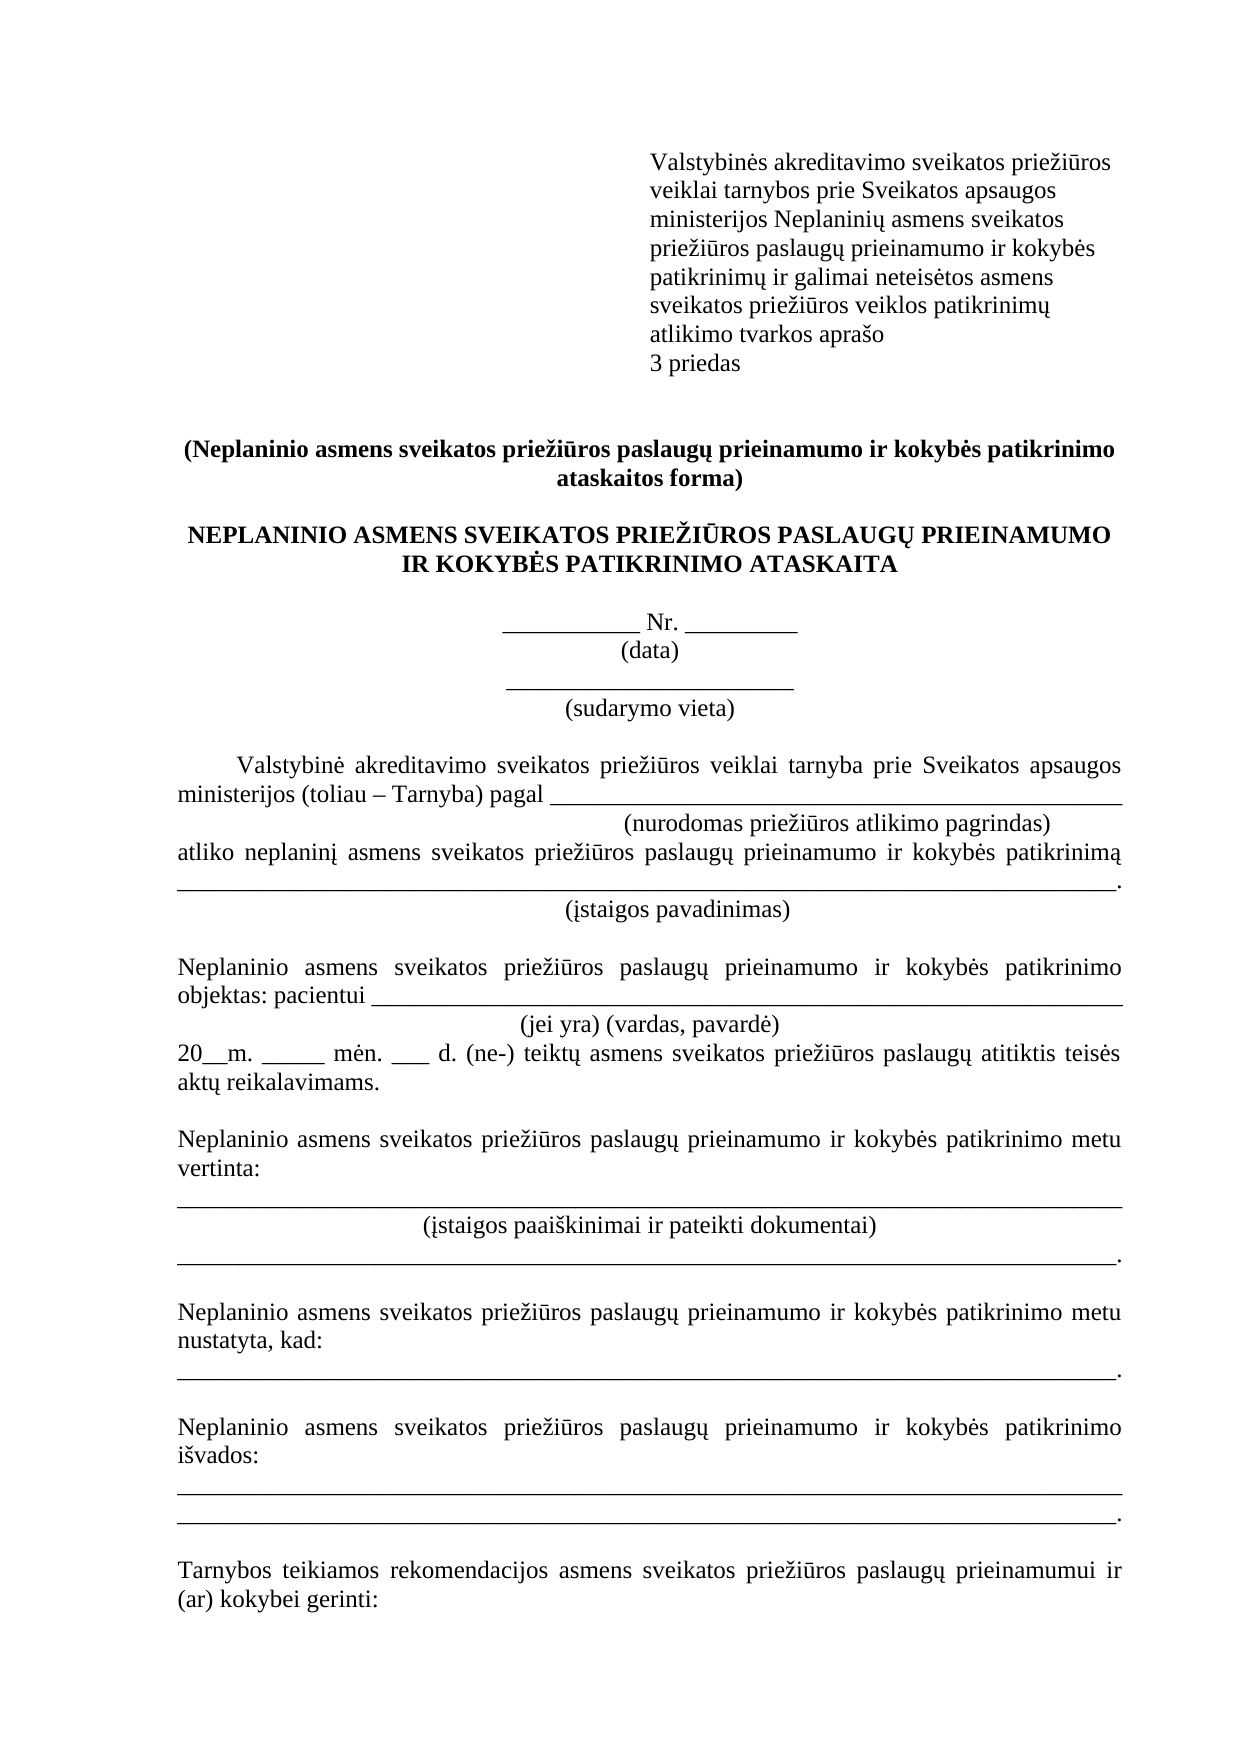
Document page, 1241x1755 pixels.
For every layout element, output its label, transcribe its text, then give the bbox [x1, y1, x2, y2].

text (įstaigos paaiškinimai ir pateikti dokumentai) [177, 1211, 1122, 1239]
text Neplaninio asmens sveikatos priežiūros paslaugų prieinamumo ir kokybės patikrinimo metu vertinta: [177, 1124, 1122, 1182]
text Tarnybos teikiamos rekomendacijos asmens sveikatos priežiūros paslaugų prieinamumui ir (ar) kokybei gerinti: [177, 1556, 1122, 1613]
text (data) [177, 636, 1122, 664]
text (Neplaninio asmens sveikatos priežiūros paslaugų prieinamumo ir kokybės patikrinimo ataskaitos forma) [177, 434, 1122, 492]
text (nurodomas priežiūros atlikimo pagrindas) [552, 808, 1122, 837]
text Valstybinės akreditavimo sveikatos priežiūros veiklai tarnybos prie Sveikatos apsaugos ministerijos Neplaninių asmens sveikatos priežiūros paslaugų prieinamumo ir kokybės patikrinimų ir galimai neteisėtos asmens sveikatos priežiūros veiklos patikrinimų atlikimo tvarkos aprašo [649, 147, 1122, 348]
text (įstaigos pavadinimas) [177, 894, 1122, 923]
text Neplaninio asmens sveikatos priežiūros paslaugų prieinamumo ir kokybės patikrinimo objektas: pacientui [177, 952, 1122, 1009]
text _______________________ [177, 664, 1122, 693]
text Neplaninio asmens sveikatos priežiūros paslaugų prieinamumo ir kokybės patikrinimo metu nustatyta, kad: [177, 1297, 1122, 1354]
text (sudarymo vieta) [177, 693, 1122, 722]
text Valstybinė akreditavimo sveikatos priežiūros veiklai tarnyba prie Sveikatos apsaugos ministerijos (toliau – Tarnyba) pagal [177, 751, 1122, 808]
text ___________ Nr. _________ [177, 607, 1122, 636]
text 20__m. _____ mėn. ___ d. (ne-) teiktų asmens sveikatos priežiūros paslaugų atitiktis teisės aktų reikalavimams. [177, 1038, 1122, 1096]
text 3 priedas [649, 348, 1122, 377]
text NEPLANINIO ASMENS SVEIKATOS PRIEŽIŪROS PASLAUGŲ PRIEINAMUMO IR KOKYBĖS PATIKRINIMO ataskaitA [177, 521, 1122, 578]
text . [177, 1239, 1122, 1268]
text . [177, 1354, 1122, 1383]
text (jei yra) (vardas, pavardė) [177, 1009, 1122, 1038]
text . [177, 1498, 1122, 1527]
text atliko neplaninį asmens sveikatos priežiūros paslaugų prieinamumo ir kokybės patikrinimą . [177, 837, 1122, 894]
text Neplaninio asmens sveikatos priežiūros paslaugų prieinamumo ir kokybės patikrinimo išvados: [177, 1412, 1122, 1469]
